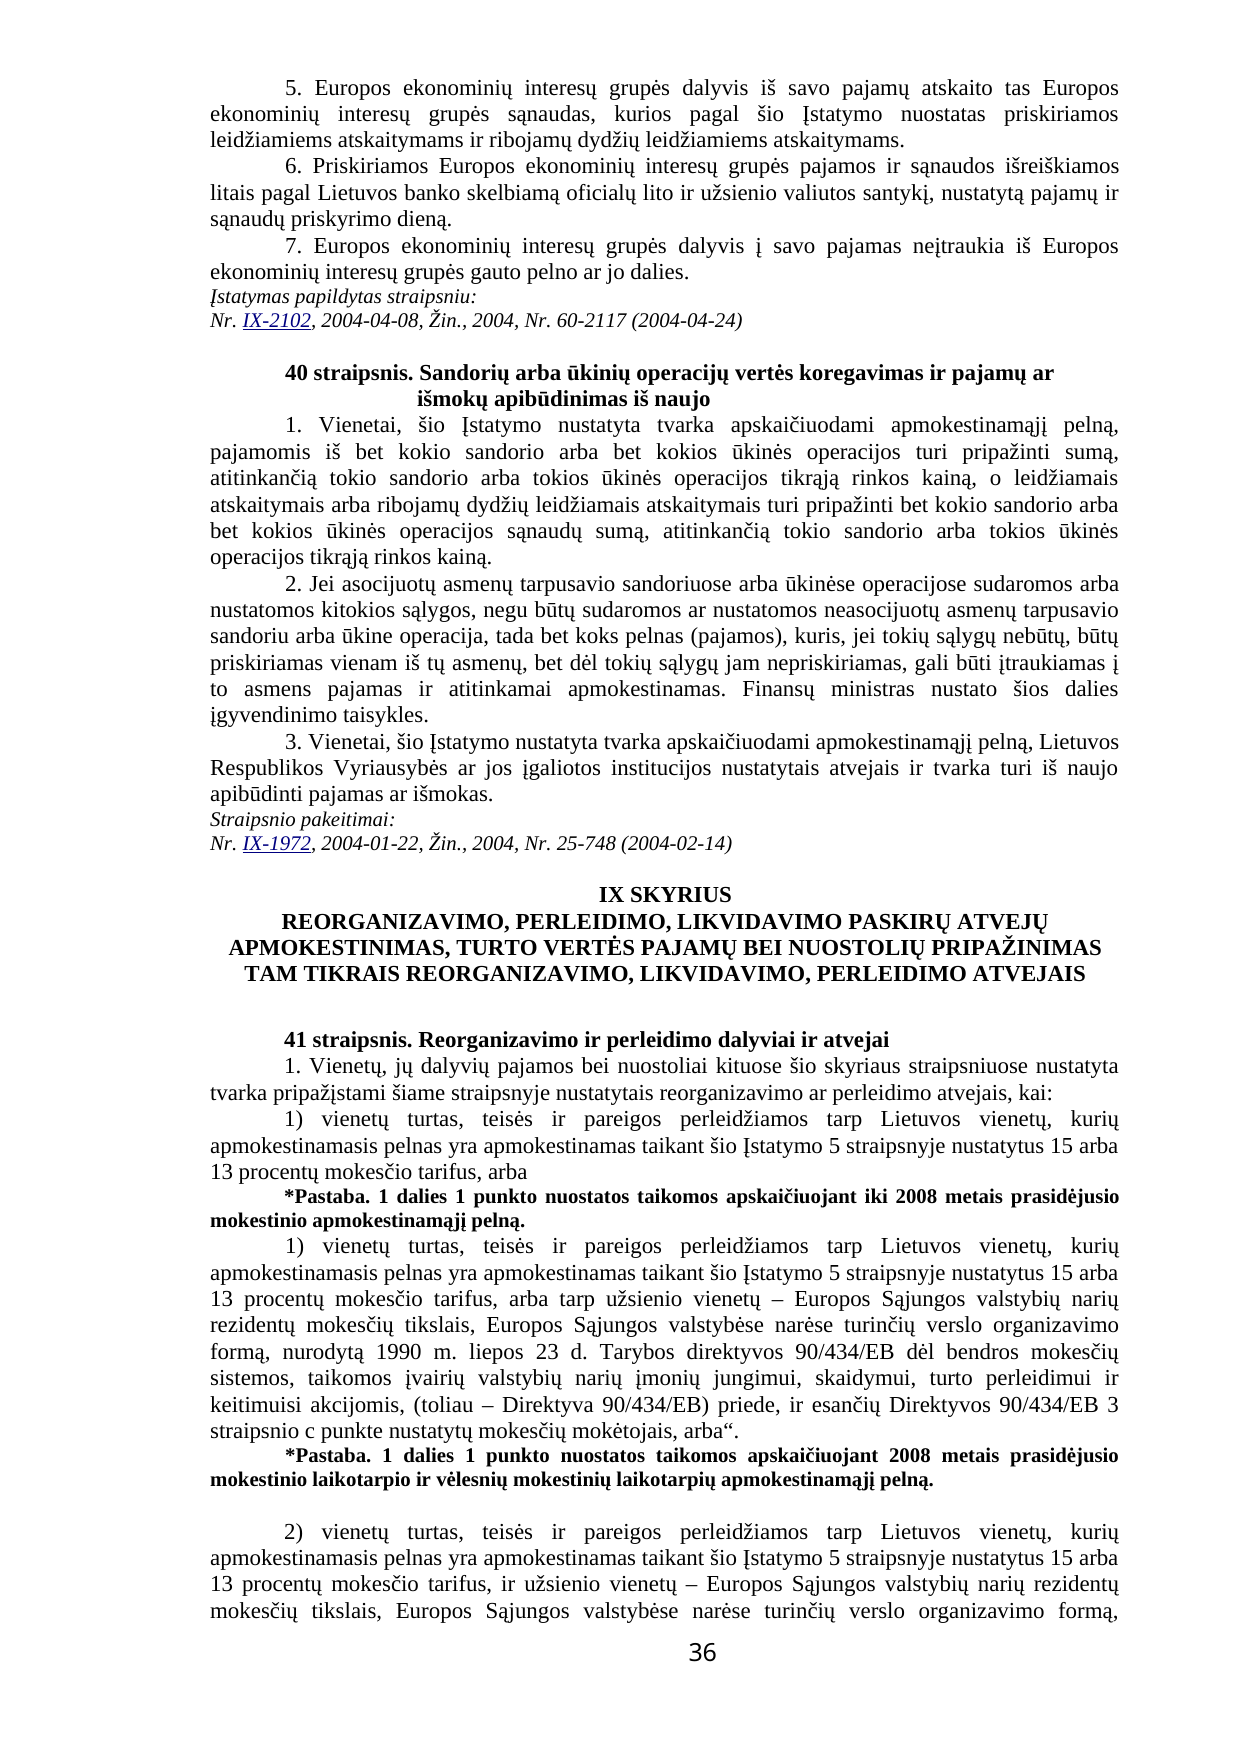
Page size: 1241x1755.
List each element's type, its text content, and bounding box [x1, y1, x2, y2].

text 7. Europos ekonominių interesų grupės dalyvis į savo pajamas neįtraukia iš Europos ekonominių interesų grupės gauto pelno ar jo dalies. [210, 232, 1120, 284]
text *Pastaba. 1 dalies 1 punkto nuostatos taikomos apskaičiuojant 2008 metais prasidėjusio mokestinio laikotarpio ir vėlesnių mokestinių laikotarpių apmokestinamąjį pelną. [210, 1443, 1120, 1491]
text Įstatymas papildytas straipsniu: [210, 284, 1120, 308]
text 41 straipsnis. Reorganizavimo ir perleidimo dalyviai ir atvejai [210, 1026, 1120, 1053]
text 2. Jei asocijuotų asmenų tarpusavio sandoriuose arba ūkinėse operacijose sudaromos arba nustatomos kitokios sąlygos, negu būtų sudaromos ar nustatomos neasocijuotų asmenų tarpusavio sandoriu arba ūkine operacija, tada bet koks pelnas (pajamos), kuris, jei tokių sąlygų nebūtų, būtų priskiriamas vienam iš tų asmenų, bet dėl tokių sąlygų jam nepriskiriamas, gali būti įtraukiamas į to asmens pajamas ir atitinkamai apmokestinamas. Finansų ministras nustato šios dalies įgyvendinimo taisykles. [210, 570, 1120, 728]
text 1) vienetų turtas, teisės ir pareigos perleidžiamos tarp Lietuvos vienetų, kurių apmokestinamasis pelnas yra apmokestinamas taikant šio Įstatymo 5 straipsnyje nustatytus 15 arba 13 procentų mokesčio tarifus, arba [210, 1105, 1120, 1184]
text 3. Vienetai, šio Įstatymo nustatyta tvarka apskaičiuodami apmokestinamąjį pelną, Lietuvos Respublikos Vyriausybės ar jos įgaliotos institucijos nustatytais atvejais ir tvarka turi iš naujo apibūdinti pajamas ar išmokas. [210, 728, 1120, 807]
subtitle IX SKYRIUS [210, 881, 1120, 908]
text Straipsnio pakeitimai: [210, 807, 1120, 831]
text 6. Priskiriamos Europos ekonominių interesų grupės pajamos ir sąnaudos išreiškiamos litais pagal Lietuvos banko skelbiamą oficialų lito ir užsienio valiutos santykį, nustatytą pajamų ir sąnaudų priskyrimo dieną. [210, 153, 1120, 232]
text *Pastaba. 1 dalies 1 punkto nuostatos taikomos apskaičiuojant iki 2008 metais prasidėjusio mokestinio apmokestinamąjį pelną. [210, 1184, 1120, 1232]
text Nr. IX-2102, 2004-04-08, Žin., 2004, Nr. 60-2117 (2004-04-24) [210, 308, 1120, 332]
text 2) vienetų turtas, teisės ir pareigos perleidžiamos tarp Lietuvos vienetų, kurių apmokestinamasis pelnas yra apmokestinamas taikant šio Įstatymo 5 straipsnyje nustatytus 15 arba 13 procentų mokesčio tarifus, ir užsienio vienetų – Europos Sąjungos valstybių narių rezidentų mokesčių tikslais, Europos Sąjungos valstybėse narėse turinčių verslo organizavimo formą, [210, 1518, 1120, 1623]
text 1) vienetų turtas, teisės ir pareigos perleidžiamos tarp Lietuvos vienetų, kurių apmokestinamasis pelnas yra apmokestinamas taikant šio Įstatymo 5 straipsnyje nustatytus 15 arba 13 procentų mokesčio tarifus, arba tarp užsienio vienetų – Europos Sąjungos valstybių narių rezidentų mokesčių tikslais, Europos Sąjungos valstybėse narėse turinčių verslo organizavimo formą, nurodytą 1990 m. liepos 23 d. Tarybos direktyvos 90/434/EB dėl bendros mokesčių sistemos, taikomos įvairių valstybių narių įmonių jungimui, skaidymui, turto perleidimui ir keitimuisi akcijomis, (toliau – Direktyva 90/434/EB) priede, ir esančių Direktyvos 90/434/EB 3 straipsnio c punkte nustatytų mokesčių mokėtojais, arba“. [210, 1232, 1120, 1443]
text 5. Europos ekonominių interesų grupės dalyvis iš savo pajamų atskaito tas Europos ekonominių interesų grupės sąnaudas, kurios pagal šio Įstatymo nuostatas priskiriamos leidžiamiems atskaitymams ir ribojamų dydžių leidžiamiems atskaitymams. [210, 73, 1120, 153]
text išmokų apibūdinimas iš naujo [210, 385, 1120, 412]
subtitle REORGANIZAVIMO, PERLEIDIMO, LIKVIDAVIMO PASKIRŲ ATVEJŲ APMOKESTINIMAS, TURTO VERTĖS PAJAMŲ BEI NUOSTOLIŲ PRIPAŽINIMAS TAM TIKRAIS REORGANIZAVIMO, LIKVIDAVIMO, PERLEIDIMO ATVEJAIS [210, 908, 1120, 987]
text 1. Vienetai, šio Įstatymo nustatyta tvarka apskaičiuodami apmokestinamąjį pelną, pajamomis iš bet kokio sandorio arba bet kokios ūkinės operacijos turi pripažinti sumą, atitinkančią tokio sandorio arba tokios ūkinės operacijos tikrąją rinkos kainą, o leidžiamais atskaitymais arba ribojamų dydžių leidžiamais atskaitymais turi pripažinti bet kokio sandorio arba bet kokios ūkinės operacijos sąnaudų sumą, atitinkančią tokio sandorio arba tokios ūkinės operacijos tikrąją rinkos kainą. [210, 412, 1120, 570]
text Nr. IX-1972, 2004-01-22, Žin., 2004, Nr. 25-748 (2004-02-14) [210, 831, 1120, 855]
text 1. Vienetų, jų dalyvių pajamos bei nuostoliai kituose šio skyriaus straipsniuose nustatyta tvarka pripažįstami šiame straipsnyje nustatytais reorganizavimo ar perleidimo atvejais, kai: [210, 1053, 1120, 1105]
text 40 straipsnis. Sandorių arba ūkinių operacijų vertės koregavimas ir pajamų ar [210, 359, 1120, 385]
